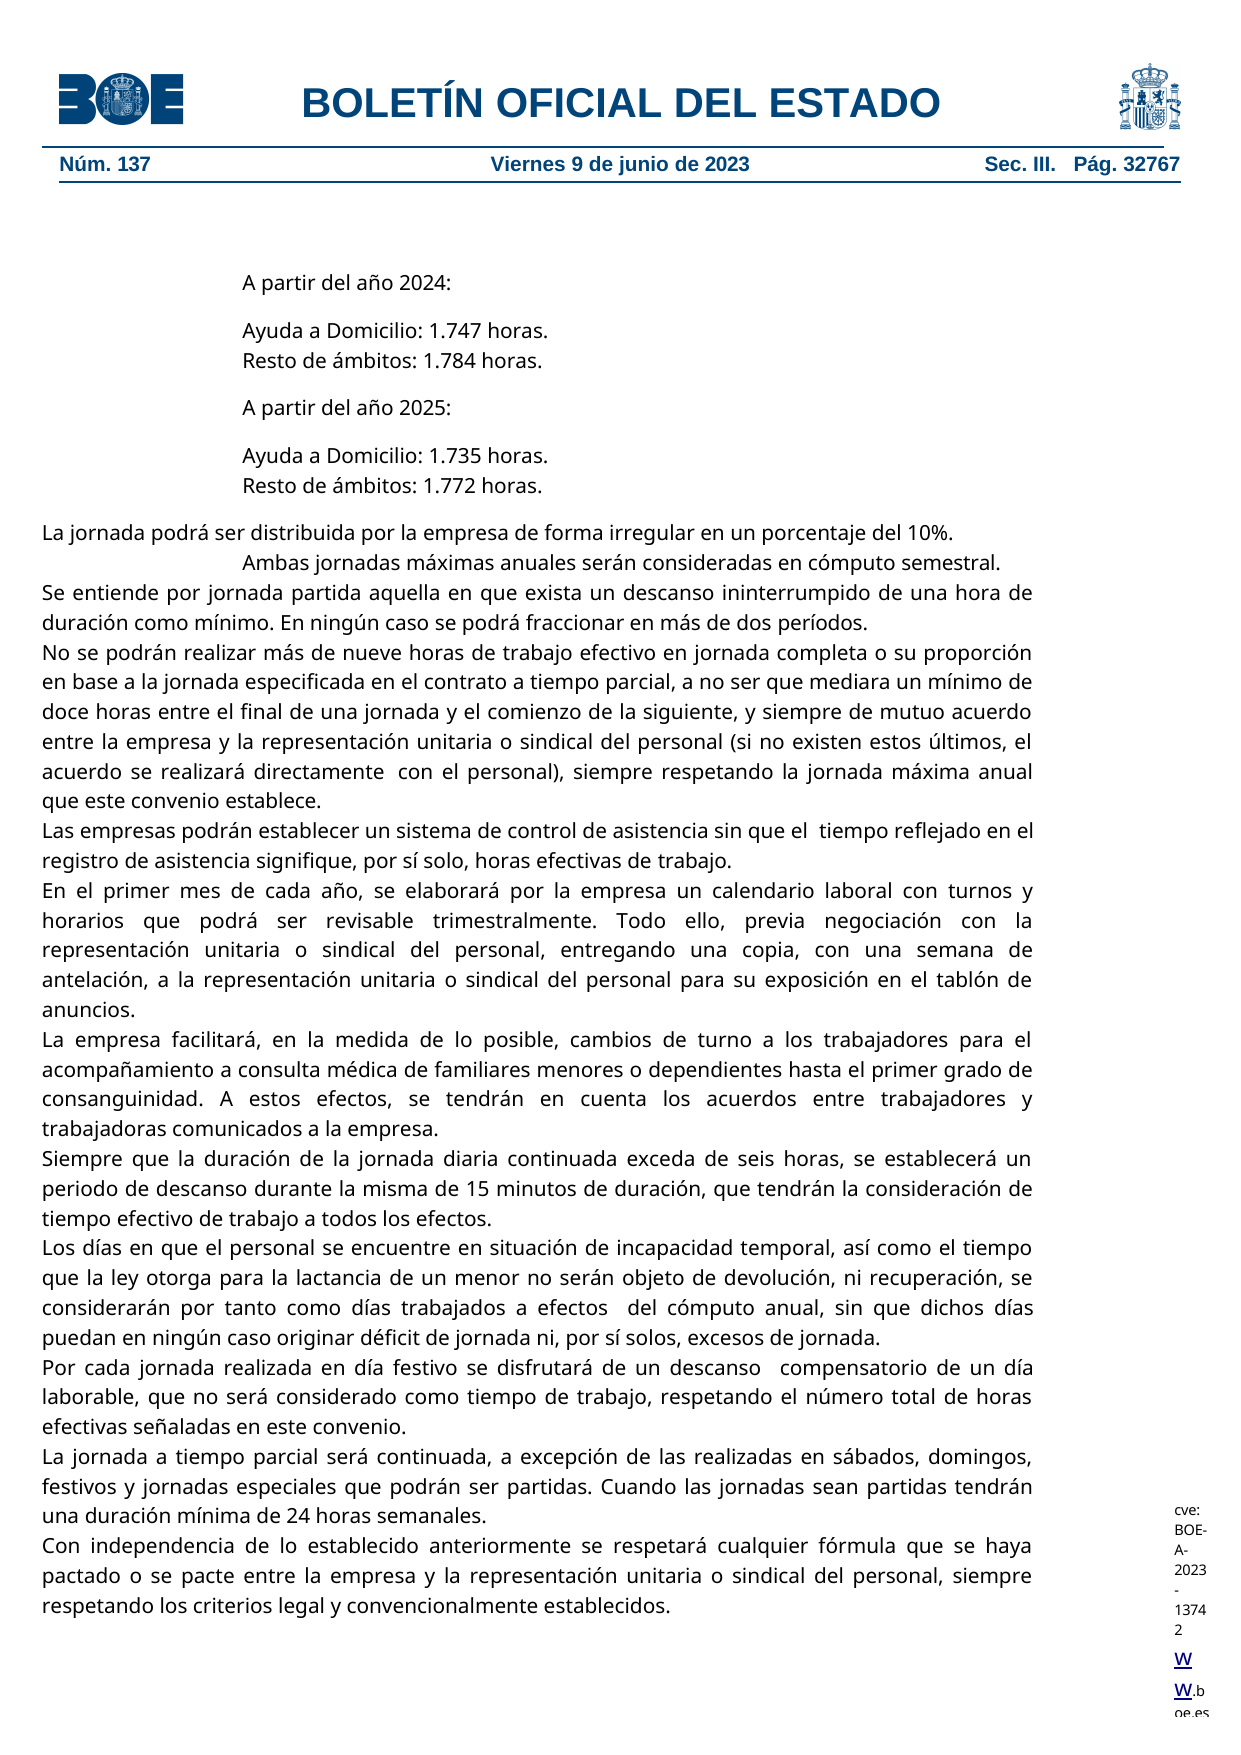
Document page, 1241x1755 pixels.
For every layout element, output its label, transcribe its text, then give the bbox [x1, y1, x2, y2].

text Ambas jornadas máximas anuales serán consideradas en cómputo semestral. [242, 548, 1199, 577]
text Siempre que la duración de la jornada diaria continuada exceda de seis horas, se establecerá un periodo de descanso durante la misma de 15 minutos de duración, que tendrán la consideración de tiempo efectivo de trabajo a todos los efectos. [42, 1144, 1034, 1232]
text A partir del año 2025: [242, 393, 1199, 422]
text La jornada podrá ser distribuida por la empresa de forma irregular en un porcentaje del 10%. [42, 518, 1034, 547]
text La jornada a tiempo parcial será continuada, a excepción de las realizadas en sábados, domingos, festivos y jornadas especiales que podrán ser partidas. Cuando las jornadas sean partidas tendrán una duración mínima de 24 horas semanales. [42, 1442, 1034, 1530]
text En el primer mes de cada año, se elaborará por la empresa un calendario laboral con turnos y horarios que podrá ser revisable trimestralmente. Todo ello, previa negociación con la representación unitaria o sindical del personal, entregando una copia, con una semana de antelación, a la representación unitaria o sindical del personal para su exposición en el tablón de anuncios. [42, 876, 1034, 1023]
text Con independencia de lo establecido anteriormente se respetará cualquier fórmula que se haya pactado o se pacte entre la empresa y la representación unitaria o sindical del personal, siempre respetando los criterios legal y convencionalmente establecidos. [42, 1531, 1034, 1619]
text No se podrán realizar más de nueve horas de trabajo efectivo en jornada completa o su proporción en base a la jornada especificada en el contrato a tiempo parcial, a no ser que mediara un mínimo de doce horas entre el final de una jornada y el comienzo de la siguiente, y siempre de mutuo acuerdo entre la empresa y la representación unitaria o sindical del personal (si no existen estos últimos, el acuerdo se realizará directamente con el personal), siempre respetando la jornada máxima anual que este convenio establece. [42, 638, 1034, 815]
text Los días en que el personal se encuentre en situación de incapacidad temporal, así como el tiempo que la ley otorga para la lactancia de un menor no serán objeto de devolución, ni recuperación, se considerarán por tanto como días trabajados a efectos del cómputo anual, sin que dichos días puedan en ningún caso originar déficit de jornada ni, por sí solos, excesos de jornada. [42, 1233, 1034, 1351]
text A partir del año 2024: [242, 268, 1199, 297]
text Se entiende por jornada partida aquella en que exista un descanso ininterrumpido de una hora de duración como mínimo. En ningún caso se podrá fraccionar en más de dos períodos. [42, 578, 1034, 636]
text Las empresas podrán establecer un sistema de control de asistencia sin que el tiempo reflejado en el registro de asistencia signifique, por sí solo, horas efectivas de trabajo. [42, 816, 1034, 874]
text Por cada jornada realizada en día festivo se disfrutará de un descanso compensatorio de un día laborable, que no será considerado como tiempo de trabajo, respetando el número total de horas efectivas señaladas en este convenio. [42, 1353, 1034, 1441]
text La empresa facilitará, en la medida de lo posible, cambios de turno a los trabajadores para el acompañamiento a consulta médica de familiares menores o dependientes hasta el primer grado de consanguinidad. A estos efectos, se tendrán en cuenta los acuerdos entre trabajadores y trabajadoras comunicados a la empresa. [42, 1025, 1034, 1143]
text Verificable en https://www.boe.es [1174, 1641, 1210, 1717]
text Ayuda a Domicilio: 1.747 horas. Resto de ámbitos: 1.784 horas. [242, 316, 585, 374]
text cve: BOE-A-2023-13742 [1174, 1500, 1210, 1639]
text Ayuda a Domicilio: 1.735 horas. Resto de ámbitos: 1.772 horas. [242, 441, 585, 499]
